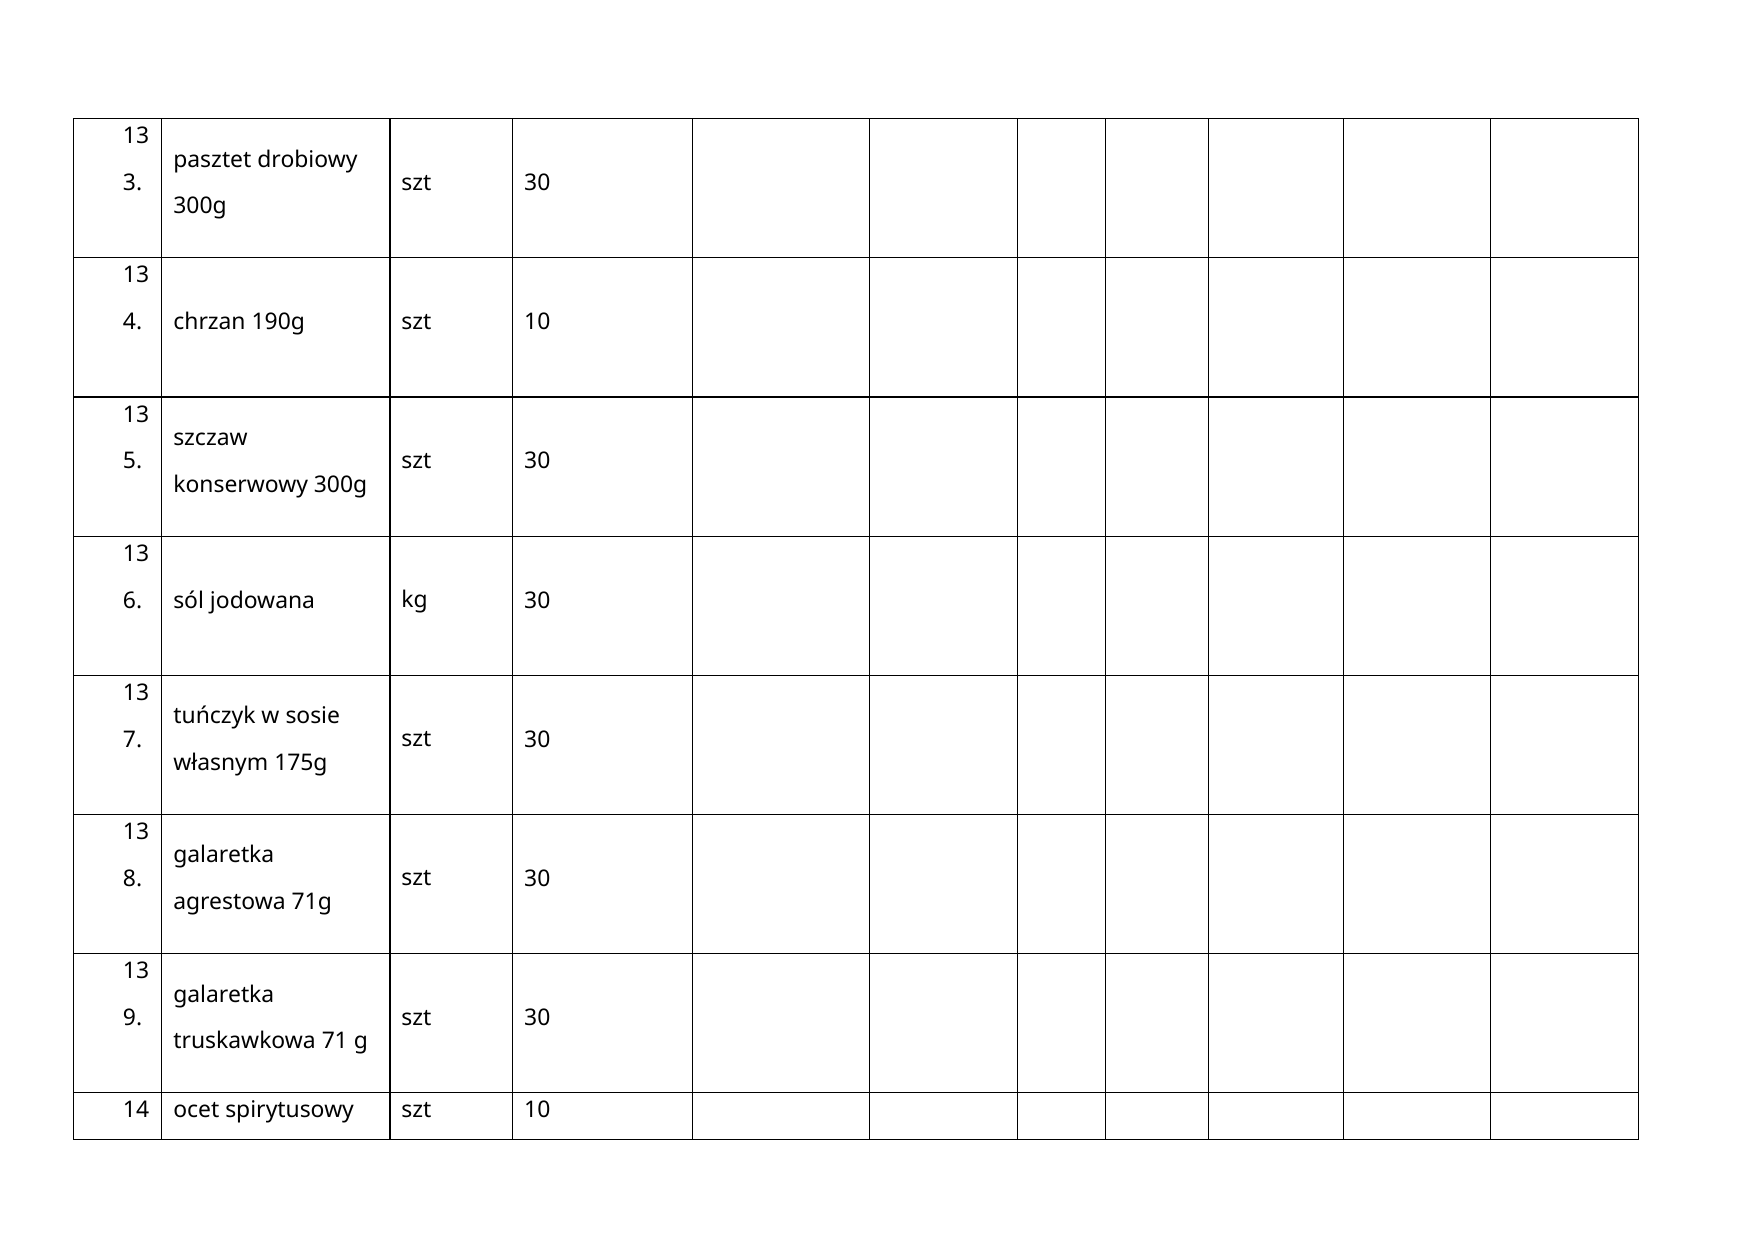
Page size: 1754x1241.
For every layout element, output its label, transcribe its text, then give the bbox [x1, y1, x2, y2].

table_cell [693, 954, 869, 1092]
table_cell [74, 119, 161, 257]
table_cell [870, 815, 1017, 953]
table_cell [74, 537, 161, 675]
table_cell [1209, 258, 1343, 396]
table_cell [1209, 398, 1343, 536]
table_cell [1106, 1093, 1208, 1139]
table_cell [870, 258, 1017, 396]
table_cell [1344, 119, 1490, 257]
table_cell 30 [513, 815, 692, 953]
table_cell szt [391, 676, 512, 814]
table_cell [1106, 954, 1208, 1092]
table_cell [1344, 258, 1490, 396]
table_cell [1491, 258, 1638, 396]
table_cell [870, 676, 1017, 814]
table_cell [870, 537, 1017, 675]
table_cell szczaw konserwowy 300g [162, 398, 389, 536]
table_cell [693, 398, 869, 536]
table_cell [1491, 119, 1638, 257]
table_cell [693, 258, 869, 396]
table_cell [1209, 537, 1343, 675]
table_cell 30 [513, 676, 692, 814]
table_cell 10 [513, 258, 692, 396]
table_cell [1491, 815, 1638, 953]
table_cell [870, 398, 1017, 536]
table_cell [1344, 1093, 1490, 1139]
table_cell szt [391, 954, 512, 1092]
table_cell [1018, 1093, 1105, 1139]
table_cell 30 [513, 537, 692, 675]
table_cell [1106, 119, 1208, 257]
table_cell szt [391, 815, 512, 953]
table_cell [1491, 398, 1638, 536]
table_cell 30 [513, 119, 692, 257]
table_cell [1344, 676, 1490, 814]
table_cell [1106, 676, 1208, 814]
table_cell [1344, 537, 1490, 675]
table_cell 10 [513, 1093, 692, 1139]
table_cell [1018, 258, 1105, 396]
table_cell sól jodowana [162, 537, 389, 675]
table_cell [1491, 537, 1638, 675]
table_cell [1344, 815, 1490, 953]
table_cell szt [391, 1093, 512, 1139]
table_cell kg [391, 537, 512, 675]
table_cell [1106, 537, 1208, 675]
table_cell [693, 119, 869, 257]
table_cell [1344, 954, 1490, 1092]
table_cell [1018, 119, 1105, 257]
table_cell [870, 119, 1017, 257]
table_cell [1106, 398, 1208, 536]
table_cell [1018, 954, 1105, 1092]
table_cell [74, 676, 161, 814]
table_cell [74, 954, 161, 1092]
table_cell [1106, 815, 1208, 953]
table_cell [1018, 815, 1105, 953]
table_cell [870, 1093, 1017, 1139]
table_cell [1209, 954, 1343, 1092]
table_cell galaretka agrestowa 71g [162, 815, 389, 953]
table_cell [1344, 398, 1490, 536]
table_cell [693, 676, 869, 814]
table_cell szt [391, 398, 512, 536]
table_cell 30 [513, 398, 692, 536]
table_cell tuńczyk w sosie własnym 175g [162, 676, 389, 814]
table_cell [693, 1093, 869, 1139]
table_cell szt [391, 258, 512, 396]
table_cell 30 [513, 954, 692, 1092]
table_cell [74, 258, 161, 396]
table_cell [1106, 258, 1208, 396]
table_cell [1209, 1093, 1343, 1139]
table_cell [1018, 676, 1105, 814]
table_cell pasztet drobiowy 300g [162, 119, 389, 257]
table_cell [693, 537, 869, 675]
table_cell [1491, 1093, 1638, 1139]
table_cell [1209, 815, 1343, 953]
table_cell [1491, 954, 1638, 1092]
table_cell [1018, 537, 1105, 675]
table_cell [74, 1093, 161, 1139]
table_cell [1018, 398, 1105, 536]
table_cell [1491, 676, 1638, 814]
table_cell [1209, 676, 1343, 814]
table_cell [1209, 119, 1343, 257]
table_cell galaretka truskawkowa 71 g [162, 954, 389, 1092]
table_cell szt [391, 119, 512, 257]
table_cell [870, 954, 1017, 1092]
table_cell chrzan 190g [162, 258, 389, 396]
table_cell [74, 815, 161, 953]
table_cell [693, 815, 869, 953]
table_cell [74, 398, 161, 536]
table_cell ocet spirytusowy [162, 1093, 389, 1139]
